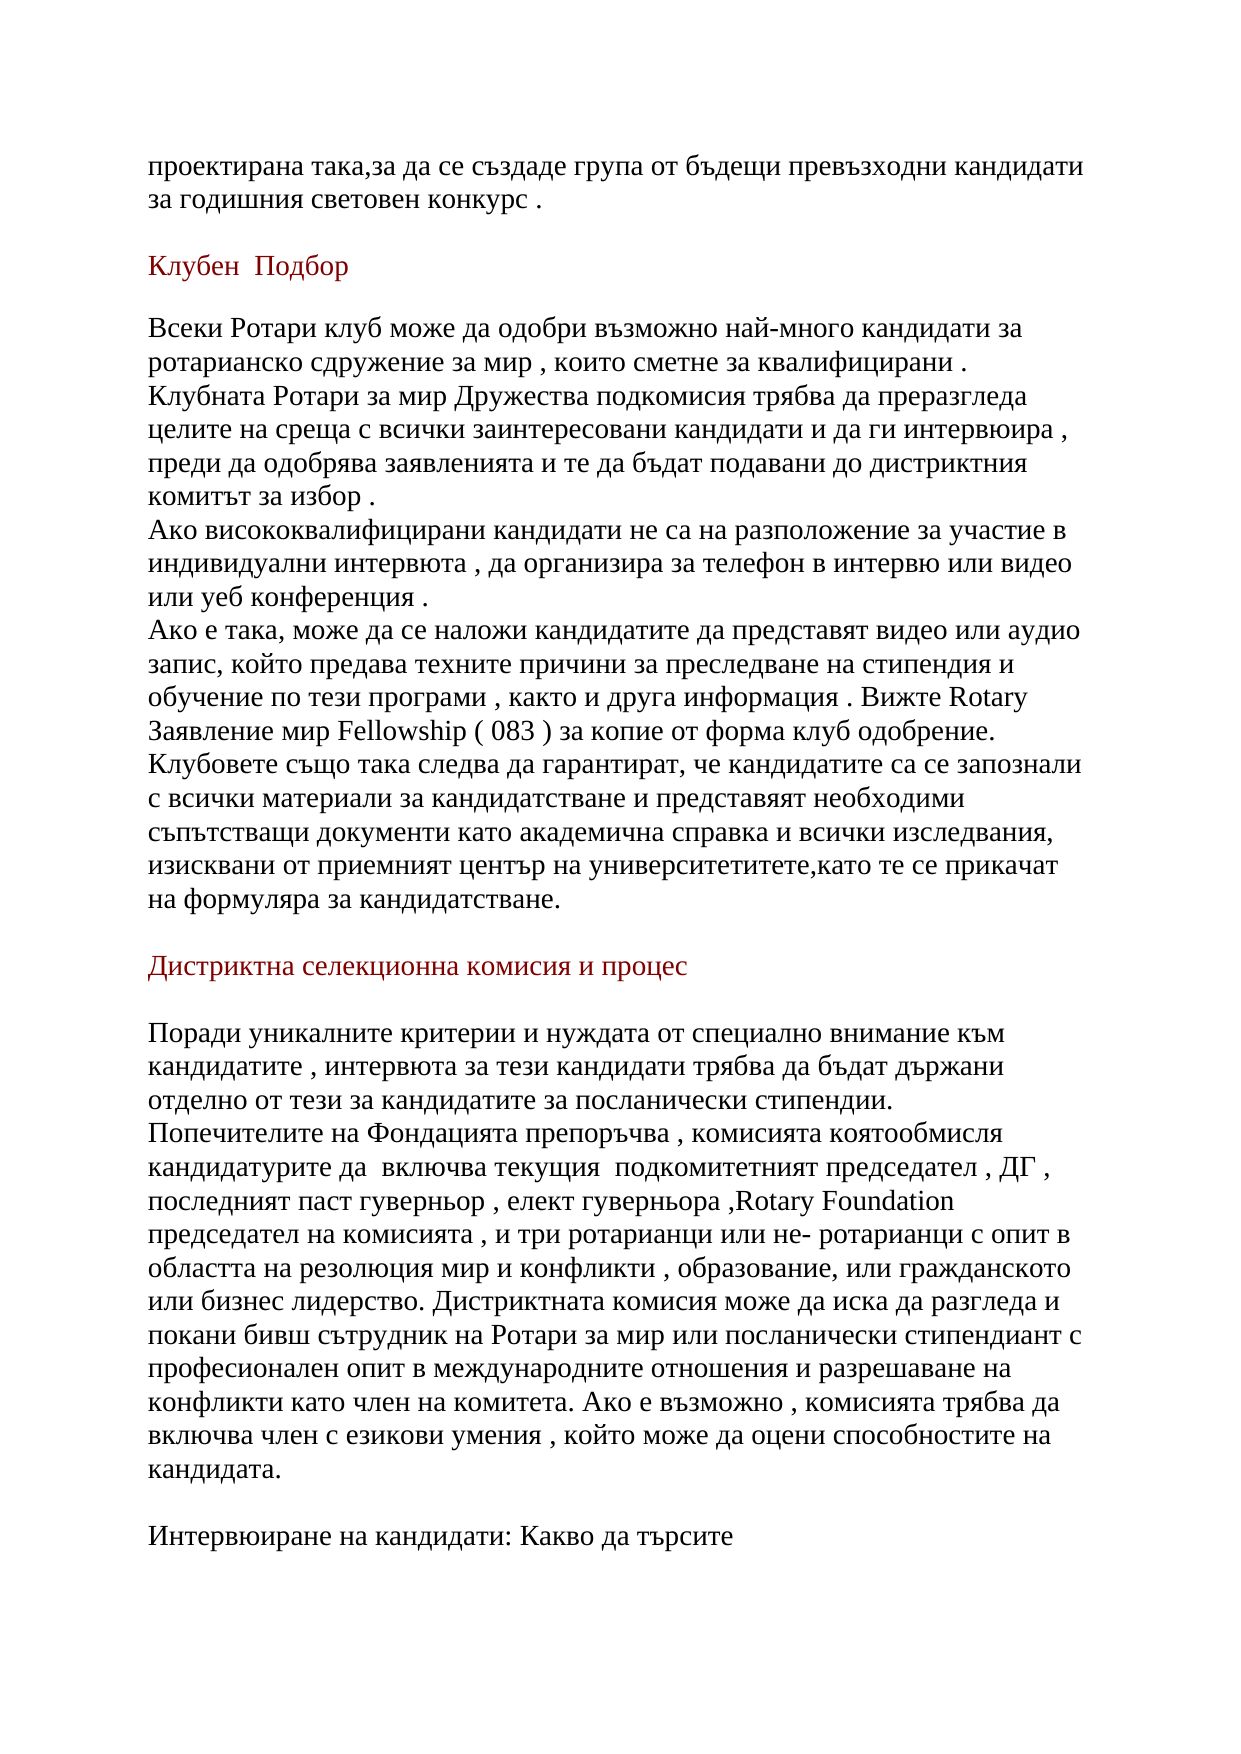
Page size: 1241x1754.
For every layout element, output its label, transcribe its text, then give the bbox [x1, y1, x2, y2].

text Клубен Подбор [148, 248, 1093, 282]
text Ако висококвалифицирани кандидати не са на разположение за участие в индивидуални интервюта , да организира за телефон в интервю или видео или уеб конференция . [148, 512, 1093, 612]
text проектирана така,за да се създаде група от бъдещи превъзходни кандидати за годишния световен конкурс . [148, 148, 1093, 215]
text Дистриктна селекционна комисия и процес [148, 948, 1093, 981]
text Ако е така, може да се наложи кандидатите да представят видео или аудио запис, който предава техните причини за преследване на стипендия и обучение по тези програми , както и друга информация . Вижте Rotary Заявление мир Fellowship ( 083 ) за копие от форма клуб одобрение. [148, 612, 1093, 747]
text Клубовете също така следва да гарантират, че кандидатите са се запознали с всички материали за кандидатстване и представяят необходими съпътстващи документи като академична справка и всички изследвания, изисквани от приемният център на университетитете,като те се прикачат на формуляра за кандидатстване. [148, 747, 1093, 914]
text Всеки Ротари клуб може да одобри възможно най-много кандидати за ротарианско сдружение за мир , които сметне за квалифицирани . Клубната Ротари за мир Дружества подкомисия трябва да преразгледа целите на среща с всички заинтересовани кандидати и да ги интервюира , преди да одобрява заявленията и те да бъдат подавани до дистриктния комитът за избор . [148, 311, 1093, 512]
text Поради уникалните критерии и нуждата от специално внимание към кандидатите , интервюта за тези кандидати трябва да бъдат държани отделно от тези за кандидатите за посланически стипендии. [148, 1015, 1093, 1116]
text Интервюиране на кандидати: Какво да търсите [148, 1518, 1093, 1552]
text Попечителите на Фондацията препоръчва , комисията коятообмисля кандидатурите да включва текущия подкомитетният председател , ДГ , последният паст гуверньор , елект гуверньора ,Rotary Foundation председател на комисията , и три ротарианци или не- ротарианци с опит в областта на резолюция мир и конфликти , образование, или гражданското или бизнес лидерство. Дистриктната комисия може да иска да разгледа и покани бивш сътрудник на Ротари за мир или посланически стипендиант с професионален опит в международните отношения и разрешаване на конфликти като член на комитета. Ако е възможно , комисията трябва да включва член с езикови умения , който може да оцени способностите на кандидата. [148, 1116, 1093, 1484]
